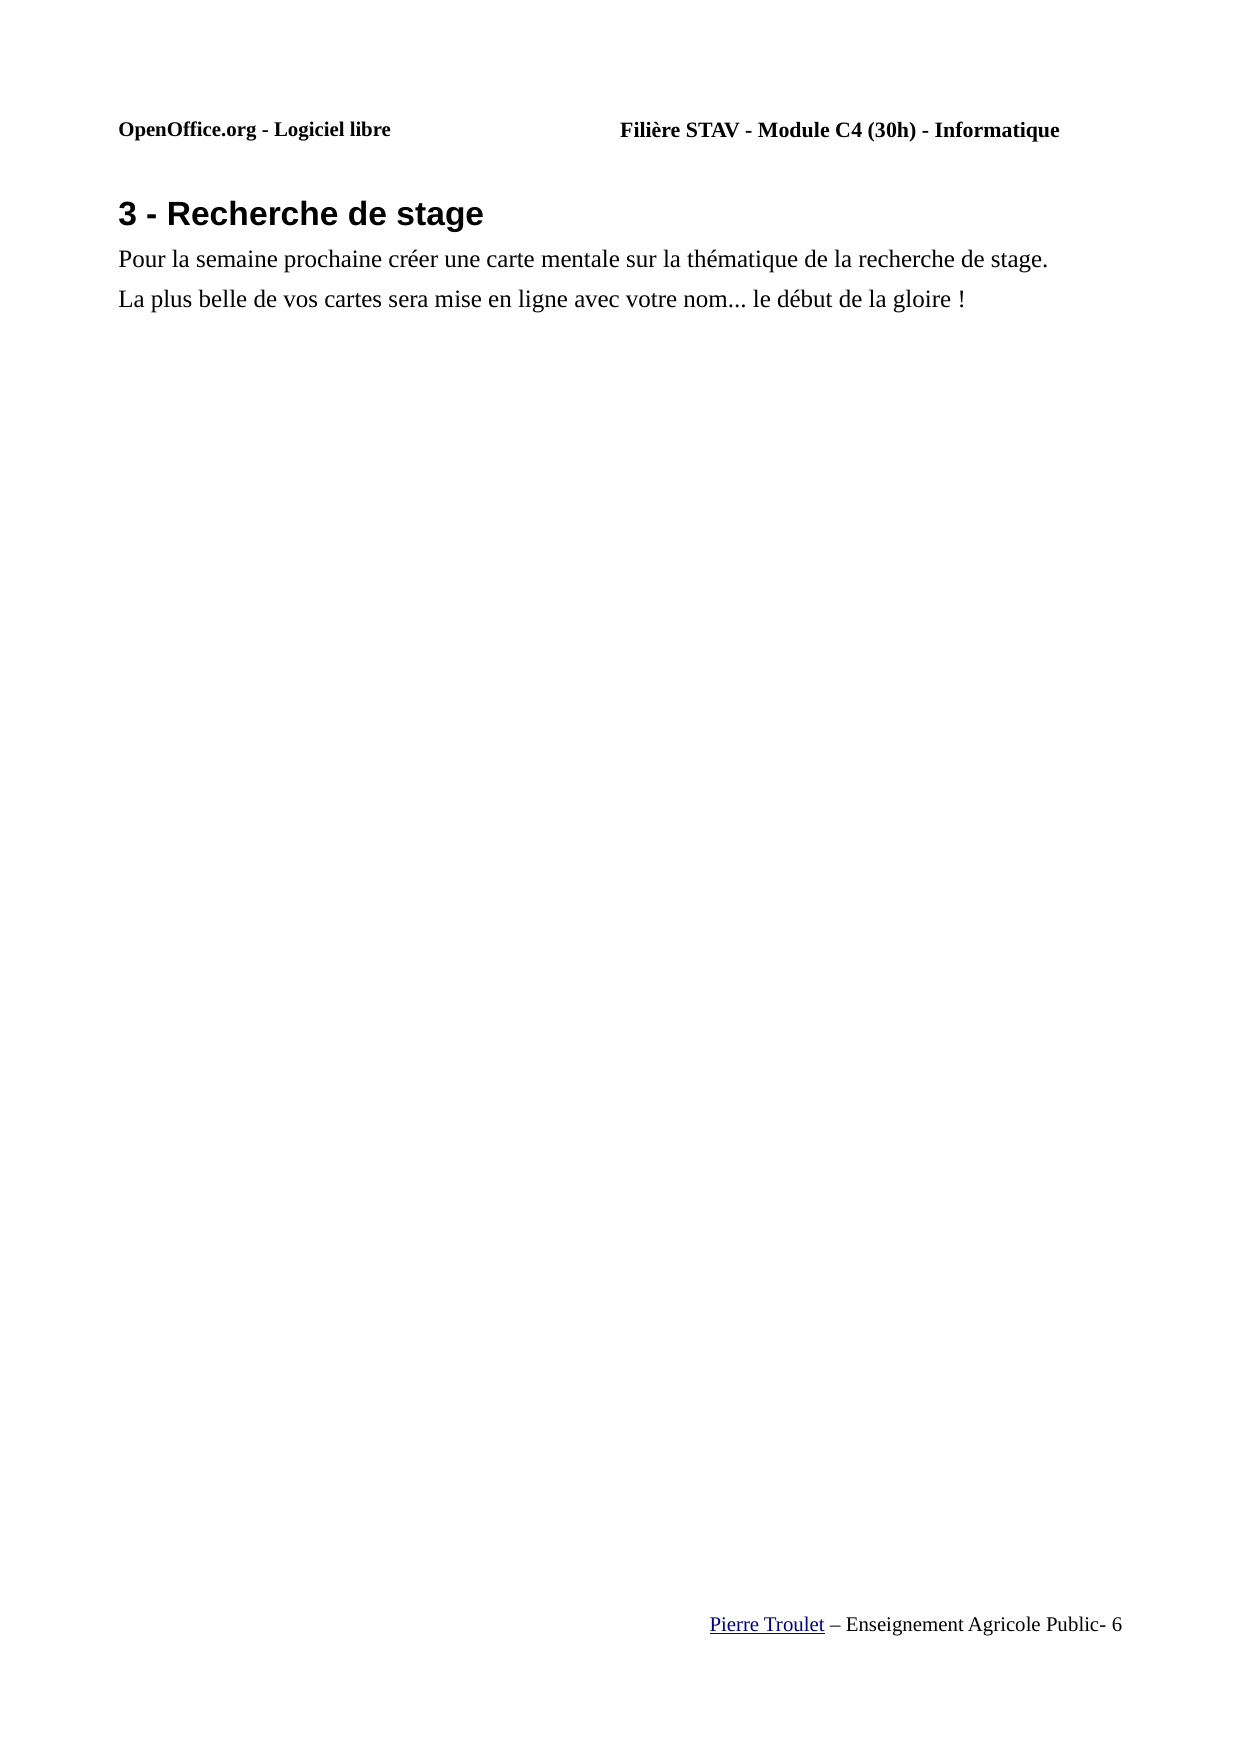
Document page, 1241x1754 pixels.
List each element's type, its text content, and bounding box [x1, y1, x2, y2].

text Pour la semaine prochaine créer une carte mentale sur la thématique de la recherche de stage. [118, 245, 1122, 272]
subtitle Recherche de stage [118, 195, 1122, 232]
text La plus belle de vos cartes sera mise en ligne avec votre nom... le début de la gloire ! [118, 285, 1122, 313]
